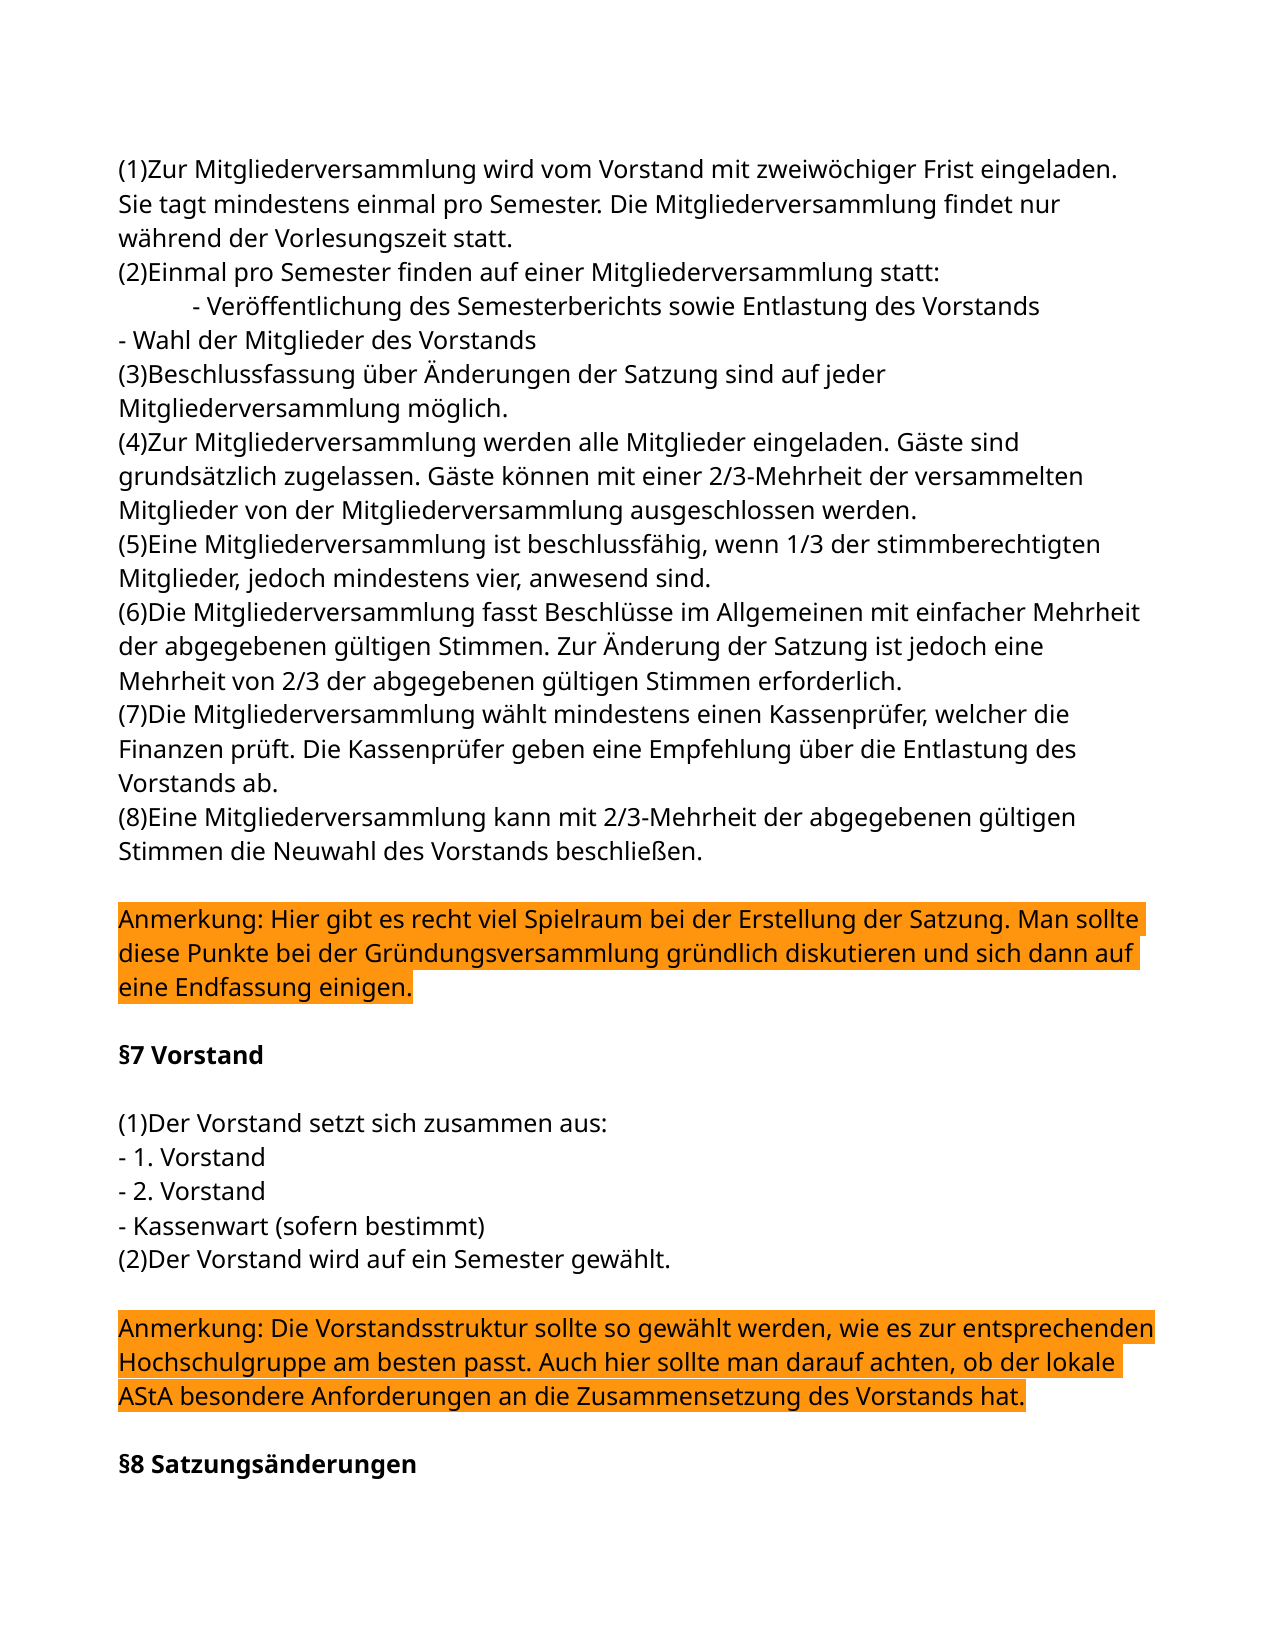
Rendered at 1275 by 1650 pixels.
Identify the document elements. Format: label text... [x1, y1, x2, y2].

list Einmal pro Semester finden auf einer Mitgliederversammlung statt: [118, 254, 1157, 288]
text Anmerkung: Hier gibt es recht viel Spielraum bei der Erstellung der Satzung. Man sollte diese Punkte bei der Gründungsversammlung gründlich diskutieren und sich dann auf eine Endfassung einigen. [118, 902, 1157, 1004]
list Zur Mitgliederversammlung wird vom Vorstand mit zweiwöchiger Frist eingeladen. Sie tagt mindestens einmal pro Semester. Die Mitgliederversammlung findet nur während der Vorlesungszeit statt. [118, 152, 1157, 254]
list - Kassenwart (sofern bestimmt) [118, 1208, 1157, 1242]
list Beschlussfassung über Änderungen der Satzung sind auf jeder Mitgliederversammlung möglich. [118, 357, 1157, 425]
list Der Vorstand wird auf ein Semester gewählt. [118, 1242, 1157, 1276]
list Eine Mitgliederversammlung ist beschlussfähig, wenn 1/3 der stimmberechtigten Mitglieder, jedoch mindestens vier, anwesend sind. [118, 527, 1157, 595]
text §8 Satzungsänderungen [118, 1447, 1157, 1481]
list Die Mitgliederversammlung fasst Beschlüsse im Allgemeinen mit einfacher Mehrheit der abgegebenen gültigen Stimmen. Zur Änderung der Satzung ist jedoch eine Mehrheit von 2/3 der abgegebenen gültigen Stimmen erforderlich. [118, 595, 1157, 697]
list - Wahl der Mitglieder des Vorstands [118, 322, 1157, 357]
text Anmerkung: Die Vorstandsstruktur sollte so gewählt werden, wie es zur entsprechenden Hochschulgruppe am besten passt. Auch hier sollte man darauf achten, ob der lokale AStA besondere Anforderungen an die Zusammensetzung des Vorstands hat. [118, 1310, 1157, 1412]
list - 1. Vorstand [118, 1140, 1157, 1174]
list - 2. Vorstand [118, 1174, 1157, 1208]
text - Veröffentlichung des Semesterberichts sowie Entlastung des Vorstands [118, 288, 1157, 322]
list Zur Mitgliederversammlung werden alle Mitglieder eingeladen. Gäste sind grundsätzlich zugelassen. Gäste können mit einer 2/3-Mehrheit der versammelten Mitglieder von der Mitgliederversammlung ausgeschlossen werden. [118, 425, 1157, 527]
text §7 Vorstand [118, 1038, 1157, 1072]
list Der Vorstand setzt sich zusammen aus: [118, 1106, 1157, 1140]
list Eine Mitgliederversammlung kann mit 2/3-Mehrheit der abgegebenen gültigen Stimmen die Neuwahl des Vorstands beschließen. [118, 799, 1157, 867]
list Die Mitgliederversammlung wählt mindestens einen Kassenprüfer, welcher die Finanzen prüft. Die Kassenprüfer geben eine Empfehlung über die Entlastung des Vorstands ab. [118, 697, 1157, 799]
